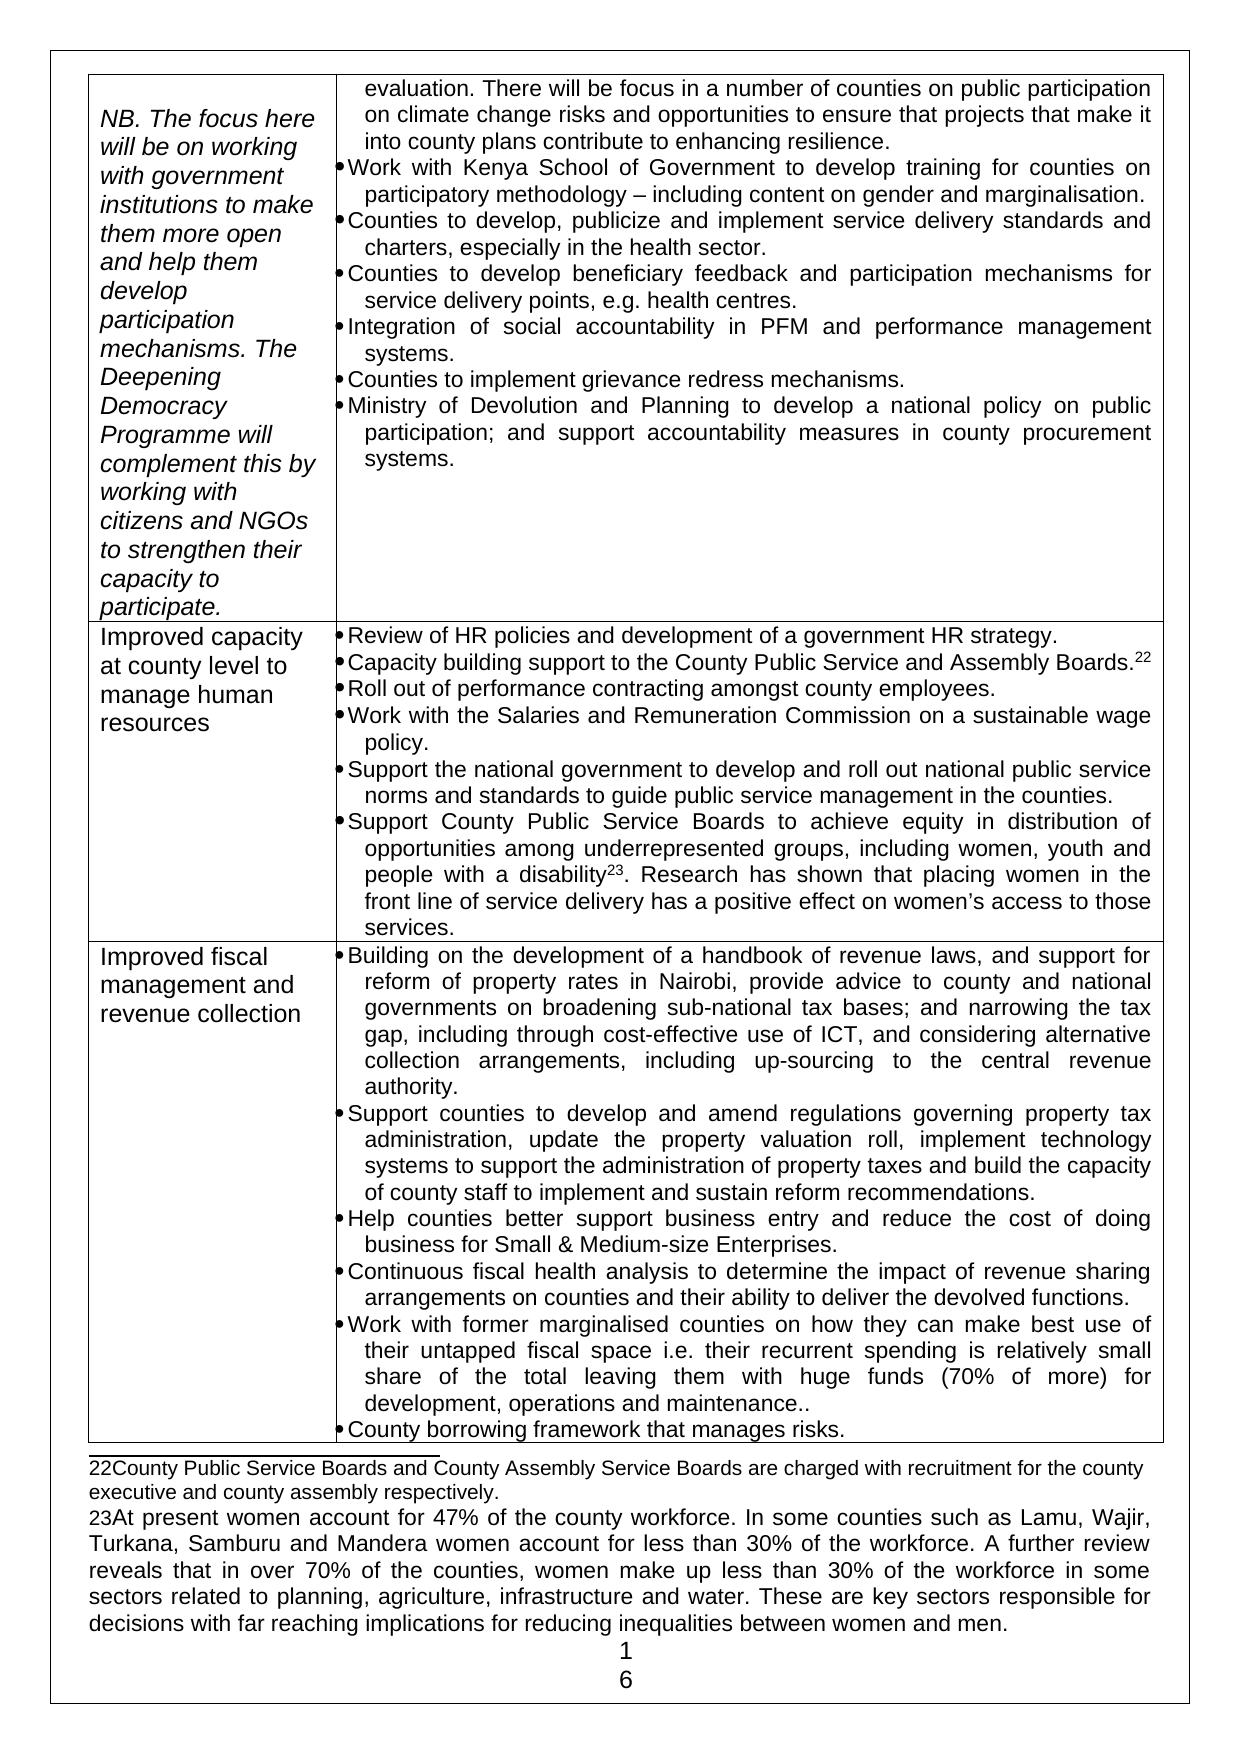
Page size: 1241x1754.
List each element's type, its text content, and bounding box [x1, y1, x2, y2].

table_cell Review of HR policies and development of a government HR strategy. Capacity building support to the County Public Service and Assembly Boards. Roll out of performance contracting amongst county employees. Work with the Salaries and Remuneration Commission on a sustainable wage policy. Support the national government to develop and roll out national public service norms and standards to guide public service management in the counties. Support County Public Service Boards to achieve equity in distribution of opportunities among underrepresented groups, including women, youth and people with a disability. Research has shown that placing women in the front line of service delivery has a positive effect on women’s access to those services. [337, 622, 1163, 941]
table_cell evaluation. There will be focus in a number of counties on public participation on climate change risks and opportunities to ensure that projects that make it into county plans contribute to enhancing resilience. Work with Kenya School of Government to develop training for counties on participatory methodology – including content on gender and marginalisation. Counties to develop, publicize and implement service delivery standards and charters, especially in the health sector. Counties to develop beneficiary feedback and participation mechanisms for service delivery points, e.g. health centres. Integration of social accountability in PFM and performance management systems. Counties to implement grievance redress mechanisms. Ministry of Devolution and Planning to develop a national policy on public participation; and support accountability measures in county procurement systems. [337, 75, 1163, 621]
table_cell Improved fiscal management and revenue collection [89, 942, 336, 1442]
table_cell Improved capacity at county level to manage human resources [89, 622, 336, 941]
table_cell NB. The focus here will be on working with government institutions to make them more open and help them develop participation mechanisms. The Deepening Democracy Programme will complement this by working with citizens and NGOs to strengthen their capacity to participate. [89, 75, 336, 621]
table_cell Building on the development of a handbook of revenue laws, and support for reform of property rates in Nairobi, provide advice to county and national governments on broadening sub-national tax bases; and narrowing the tax gap, including through cost-effective use of ICT, and considering alternative collection arrangements, including up-sourcing to the central revenue authority. Support counties to develop and amend regulations governing property tax administration, update the property valuation roll, implement technology systems to support the administration of property taxes and build the capacity of county staff to implement and sustain reform recommendations. Help counties better support business entry and reduce the cost of doing business for Small & Medium-size Enterprises. Continuous fiscal health analysis to determine the impact of revenue sharing arrangements on counties and their ability to deliver the devolved functions. Work with former marginalised counties on how they can make best use of their untapped fiscal space i.e. their recurrent spending is relatively small share of the total leaving them with huge funds (70% of more) for development, operations and maintenance.. County borrowing framework that manages risks. Development of a conditional grants framework starting with the health sector. Advice to county and national governments on broadening sub-national tax bases; and narrowing the tax gap. [337, 942, 1163, 1442]
